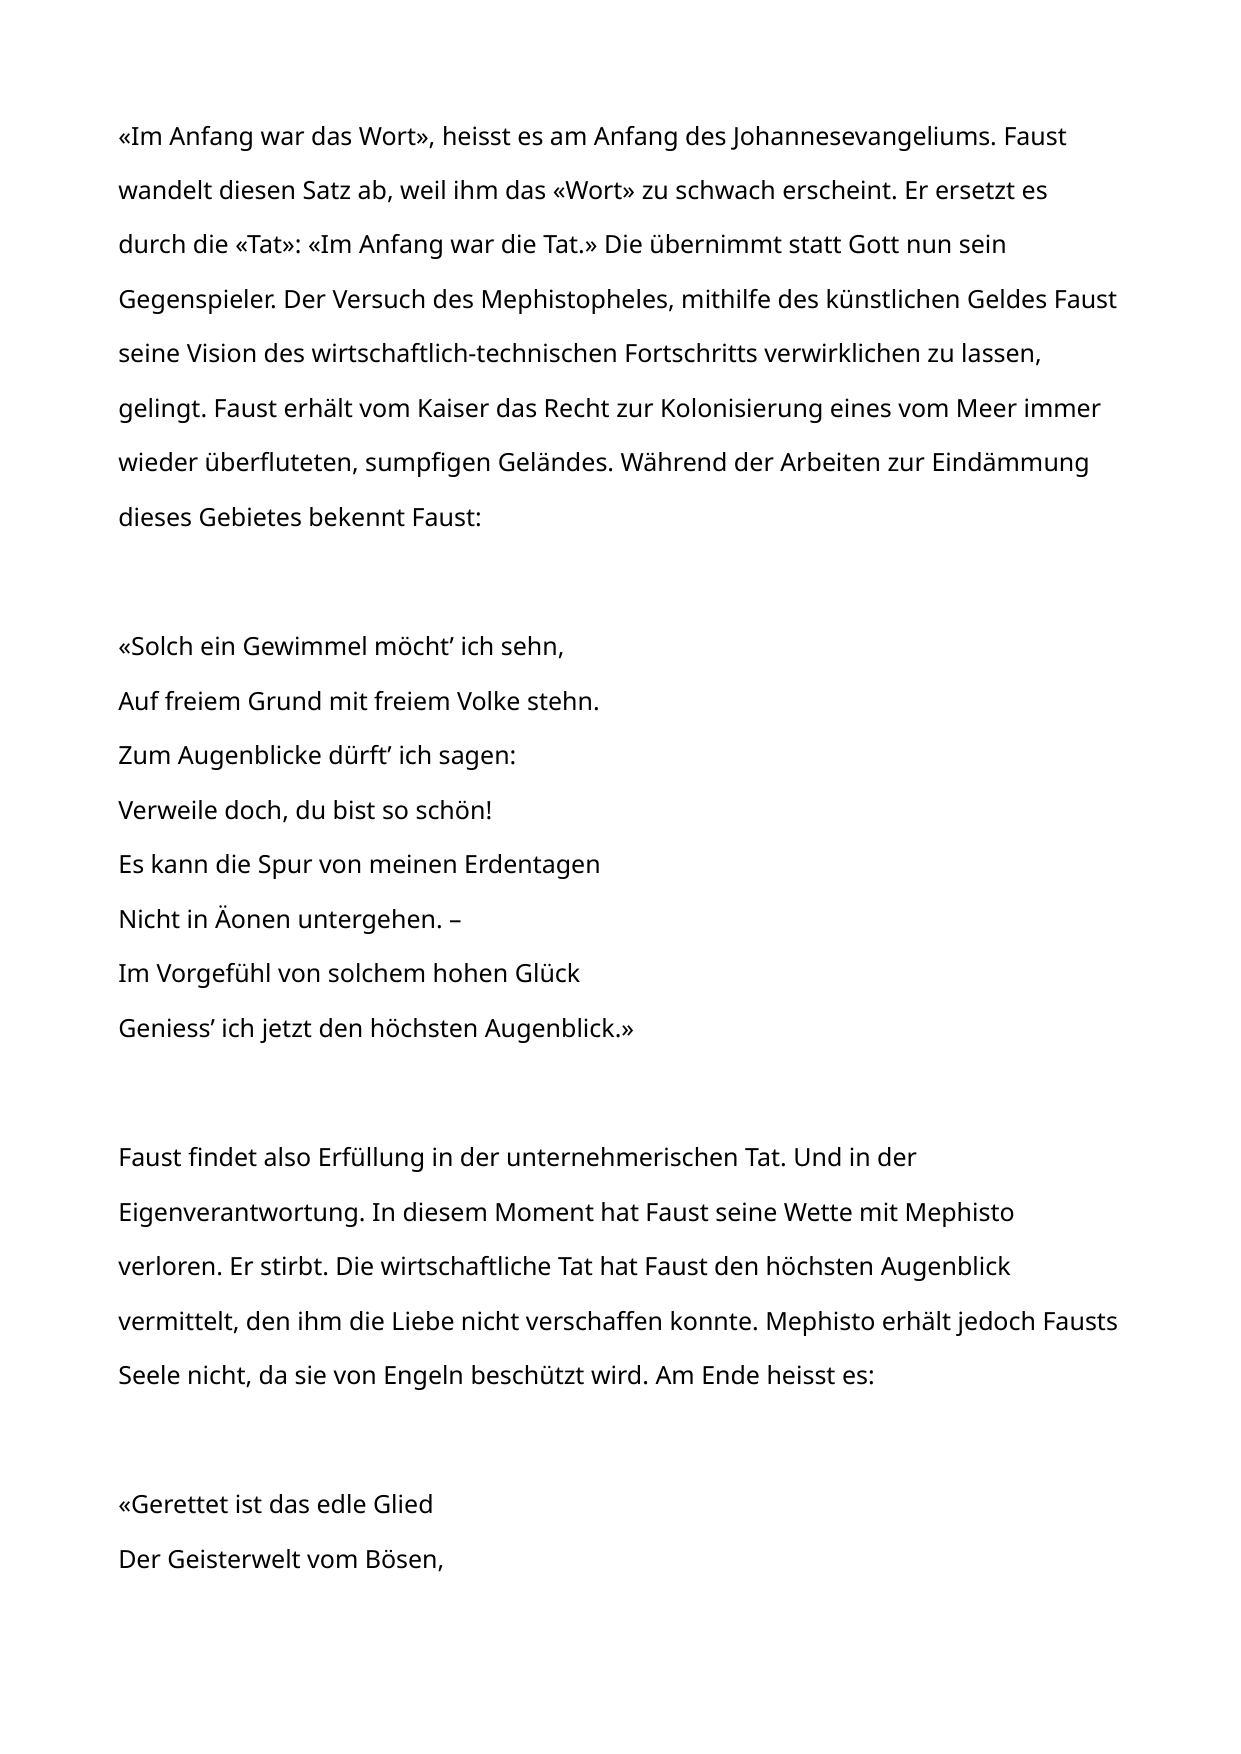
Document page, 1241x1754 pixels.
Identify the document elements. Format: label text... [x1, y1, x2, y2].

text «Gerettet ist das edle Glied Der Geisterwelt vom Bösen, [118, 1487, 1122, 1576]
text «Solch ein Gewimmel möcht’ ich sehn, Auf freiem Grund mit freiem Volke stehn. Zum Augenblicke dürft’ ich sagen: Verweile doch, du bist so schön! Es kann die Spur von meinen Erdentagen Nicht in Äonen untergehen. – Im Vorgefühl von solchem hohen Glück Geniess’ ich jetzt den höchsten Augenblick.» [118, 629, 1122, 1044]
text Faust findet also Erfüllung in der unternehmerischen Tat. Und in der Eigenverantwortung. In diesem Moment hat Faust seine Wette mit Mephisto verloren. Er stirbt. Die wirtschaftliche Tat hat Faust den höchsten Augenblick vermittelt, den ihm die Liebe nicht verschaffen konnte. Mephisto erhält jedoch Fausts Seele nicht, da sie von Engeln beschützt wird. Am Ende heisst es: [118, 1140, 1122, 1392]
text «Im Anfang war das Wort», heisst es am Anfang des Johannesevangeliums. Faust wandelt diesen Satz ab, weil ihm das «Wort» zu schwach erscheint. Er ersetzt es durch die «Tat»: «Im Anfang war die Tat.» Die übernimmt statt Gott nun sein Gegenspieler. Der Versuch des Mephistopheles, mithilfe des künstlichen Geldes Faust seine Vision des wirtschaftlich-technischen Fortschritts verwirklichen zu lassen, gelingt. Faust erhält vom Kaiser das Recht zur Kolonisierung eines vom Meer immer wieder überfluteten, sumpfigen Geländes. Während der Arbeiten zur Eindämmung dieses Gebietes bekennt Faust: [118, 118, 1122, 533]
